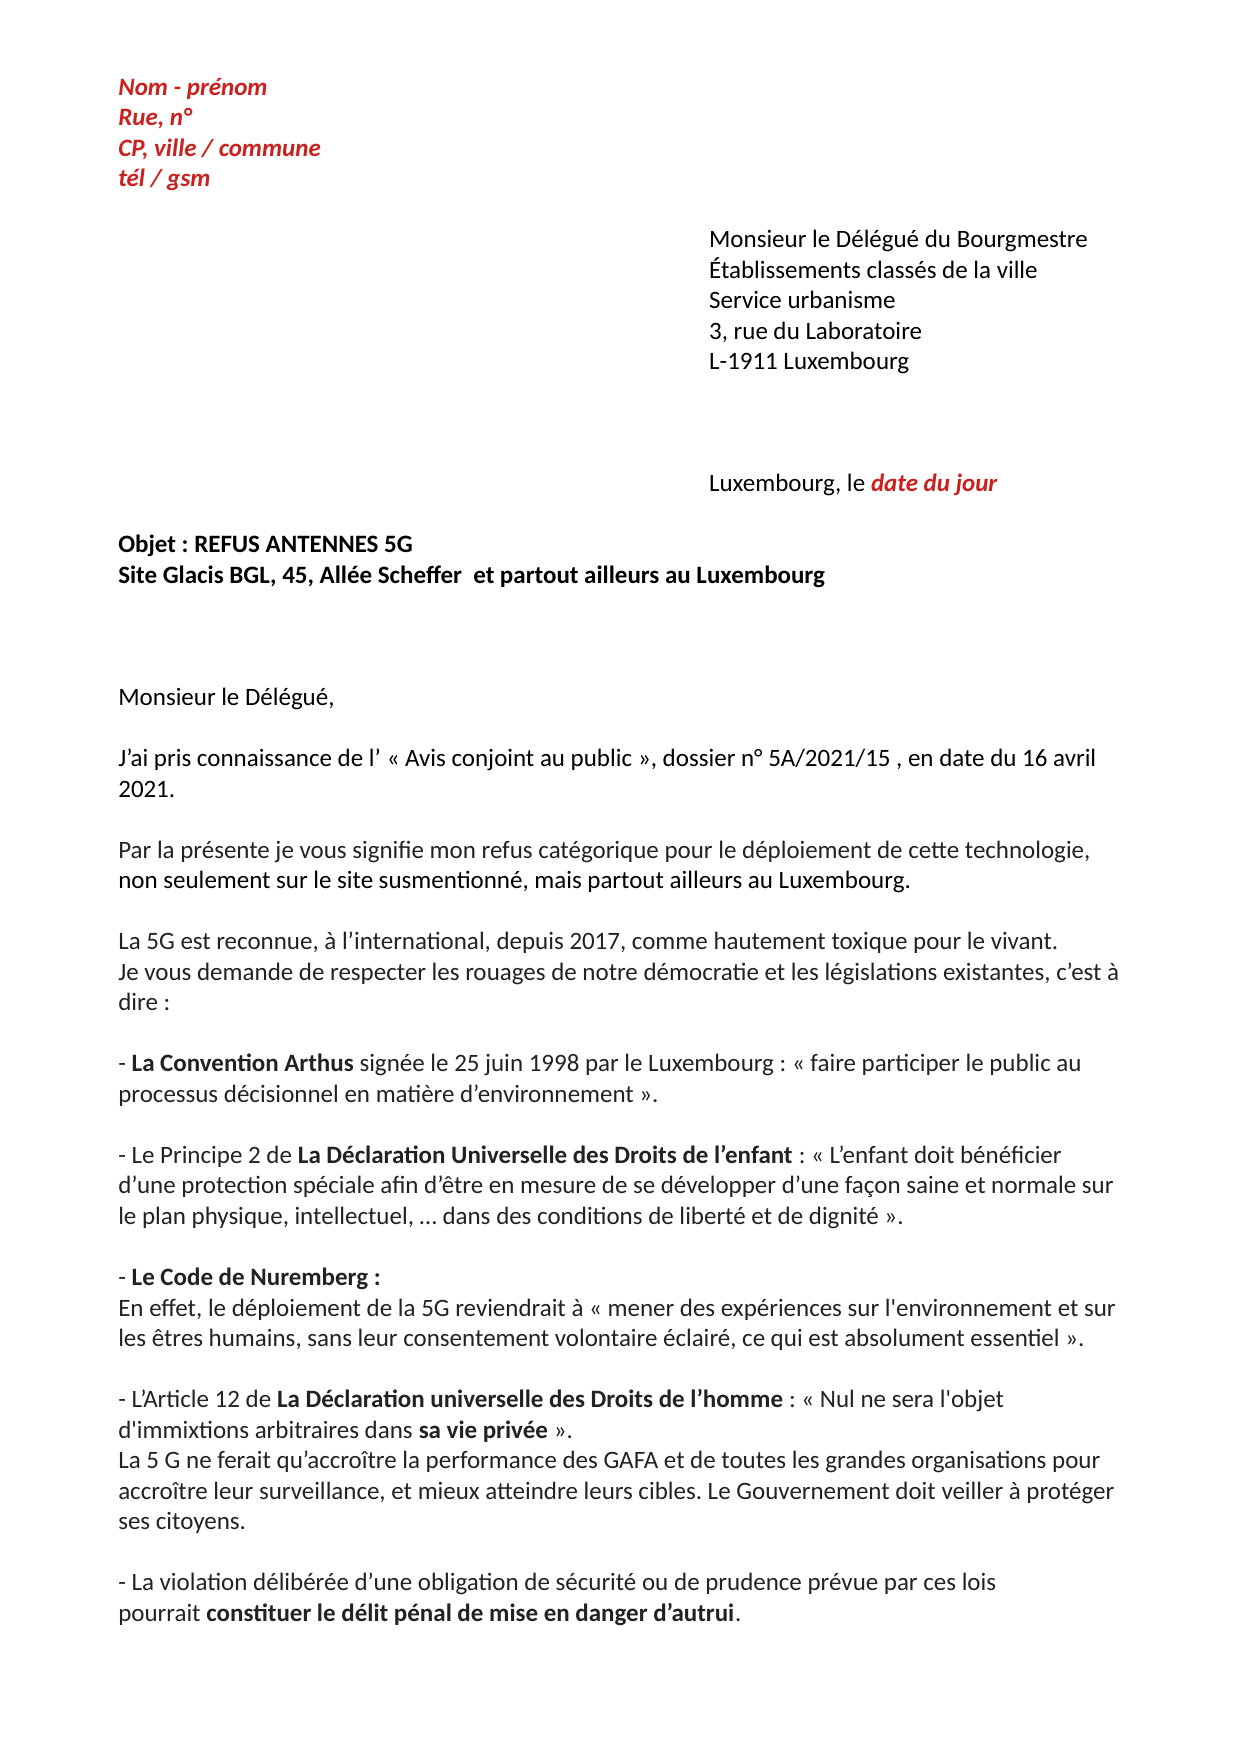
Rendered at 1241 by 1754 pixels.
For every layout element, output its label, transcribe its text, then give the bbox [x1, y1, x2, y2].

text Monsieur le Délégué du Bourgmestre [118, 223, 1122, 254]
text Monsieur le Délégué, [118, 681, 1122, 712]
text tél / gsm [118, 162, 1122, 193]
text Nom - prénom [118, 71, 1122, 101]
text Je vous demande de respecter les rouages de notre démocratie et les législations existantes, c’est à dire : - La Convention Arthus signée le 25 juin 1998 par le Luxembourg : « faire participer le public au processus décisionnel en matière d’environnement ». - Le Principe 2 de La Déclaration Universelle des Droits de l’enfant : « L’enfant doit bénéficier d’une protection spéciale afin d’être en mesure de se développer d’une façon saine et normale sur le plan physique, intellectuel, … dans des conditions de liberté et de dignité ». - Le Code de Nuremberg : En effet, le déploiement de la 5G reviendrait à « mener des expériences sur l'environnement et sur les êtres humains, sans leur consentement volontaire éclairé, ce qui est absolument essentiel ». - L’Article 12 de La Déclaration universelle des Droits de l’homme : « Nul ne sera l'objet d'immixtions arbitraires dans sa vie privée ». La 5 G ne ferait qu’accroître la performance des GAFA et de toutes les grandes organisations pour accroître leur surveillance, et mieux atteindre leurs cibles. Le Gouvernement doit veiller à protéger ses citoyens. - La violation délibérée d’une obligation de sécurité ou de prudence prévue par ces lois pourrait constituer le délit pénal de mise en danger d’autrui. [118, 956, 1122, 1658]
text Rue, n° [118, 101, 1122, 132]
text Site Glacis BGL, 45, Allée Scheffer et partout ailleurs au Luxembourg [118, 559, 1122, 590]
text Objet : REFUS ANTENNES 5G [118, 529, 1122, 559]
text Établissements classés de la ville [118, 254, 1122, 284]
text La 5G est reconnue, à l’international, depuis 2017, comme hautement toxique pour le vivant. [118, 925, 1122, 956]
text 3, rue du Laboratoire [118, 315, 1122, 346]
text Par la présente je vous signifie mon refus catégorique pour le déploiement de cette technologie, non seulement sur le site susmentionné, mais partout ailleurs au Luxembourg. [118, 834, 1122, 895]
text Luxembourg, le date du jour [118, 468, 1122, 498]
text J’ai pris connaissance de l’ « Avis conjoint au public », dossier n° 5A/2021/15 , en date du 16 avril 2021. [118, 742, 1122, 803]
text CP, ville / commune [118, 132, 1122, 162]
text Service urbanisme [118, 284, 1122, 315]
text L-1911 Luxembourg [118, 346, 1122, 376]
